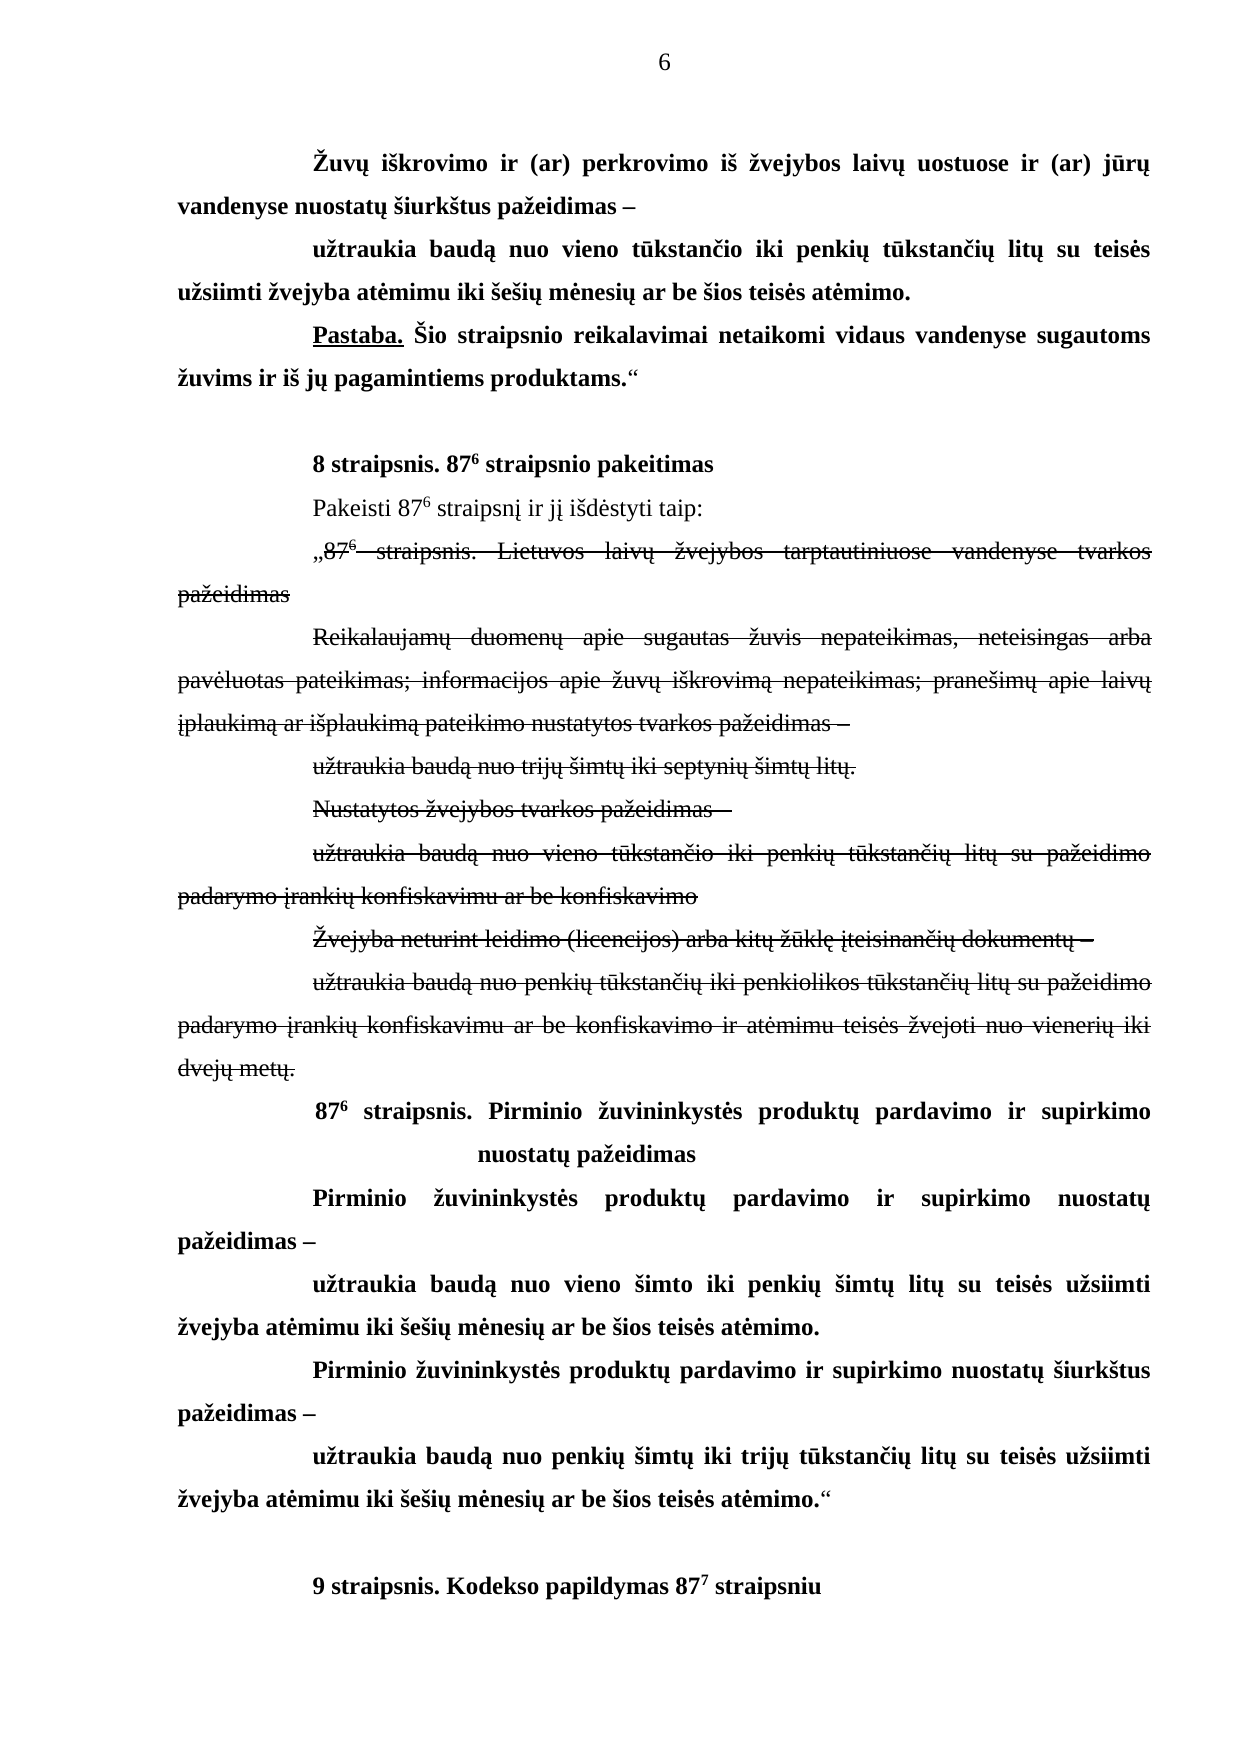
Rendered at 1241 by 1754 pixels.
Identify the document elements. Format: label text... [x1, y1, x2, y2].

text 9 straipsnis. Kodekso papildymas 877 straipsniu [177, 1571, 1152, 1599]
text Pakeisti 876 straipsnį ir jį išdėstyti taip: [177, 493, 1152, 521]
text Reikalaujamų duomenų apie sugautas žuvis nepateikimas, neteisingas arba pavėluotas pateikimas; informacijos apie žuvų iškrovimą nepateikimas; pranešimų apie laivų įplaukimą ar išplaukimą pateikimo nustatytos tvarkos pažeidimas – [177, 682, 1152, 737]
text Žuvų iškrovimo ir (ar) perkrovimo iš žvejybos laivų uostuose ir (ar) jūrų vandenyse nuostatų šiurkštus pažeidimas – [177, 148, 1152, 219]
text Žvejyba neturint leidimo (licencijos) arba kitų žūklę įteisinančių dokumentų – [177, 924, 1152, 953]
text užtraukia baudą nuo penkių šimtų iki trijų tūkstančių litų su teisės užsiimti žvejyba atėmimu iki šešių mėnesių ar be šios teisės atėmimo.“ [177, 1441, 1152, 1513]
text užtraukia baudą nuo vieno šimto iki penkių šimtų litų su teisės užsiimti žvejyba atėmimu iki šešių mėnesių ar be šios teisės atėmimo. [177, 1269, 1152, 1341]
text užtraukia baudą nuo vieno tūkstančio iki penkių tūkstančių litų su pažeidimo padarymo įrankių konfiskavimu ar be konfiskavimo [177, 838, 1152, 909]
text Pirminio žuvininkystės produktų pardavimo ir supirkimo nuostatų šiurkštus pažeidimas – [177, 1355, 1152, 1427]
text užtraukia baudą nuo trijų šimtų iki septynių šimtų litų. [177, 751, 1152, 780]
text Reikalaujamų duomenų apie sugautas žuvis nepateikimas, neteisingas arba pavėluotas pateikimas; informacijos apie žuvų iškrovimą nepateikimas; pranešimų apie laivų įplaukimą ar išplaukimą pateikimo nustatytos tvarkos pažeidimas – [177, 622, 1152, 681]
text Nustatytos žvejybos tvarkos pažeidimas – [177, 794, 1152, 823]
text Pirminio žuvininkystės produktų pardavimo ir supirkimo nuostatų pažeidimas – [177, 1183, 1152, 1254]
text Pastaba. Šio straipsnio reikalavimai netaikomi vidaus vandenyse sugautoms žuvims ir iš jų pagamintiems produktams.“ [177, 320, 1152, 392]
text 8 straipsnis. 876 straipsnio pakeitimas [177, 449, 1152, 478]
text užtraukia baudą nuo vieno tūkstančio iki penkių tūkstančių litų su teisės užsiimti žvejyba atėmimu iki šešių mėnesių ar be šios teisės atėmimo. [177, 234, 1152, 306]
text „876 straipsnis. Lietuvos laivų žvejybos tarptautiniuose vandenyse tvarkos pažeidimas [177, 536, 1152, 608]
text užtraukia baudą nuo penkių tūkstančių iki penkiolikos tūkstančių litų su pažeidimo padarymo įrankių konfiskavimu ar be konfiskavimo ir atėmimu teisės žvejoti nuo vienerių iki dvejų metų. [177, 967, 1152, 1082]
text 876 straipsnis. Pirminio žuvininkystės produktų pardavimo ir supirkimo nuostatų pažeidimas [315, 1096, 1152, 1168]
